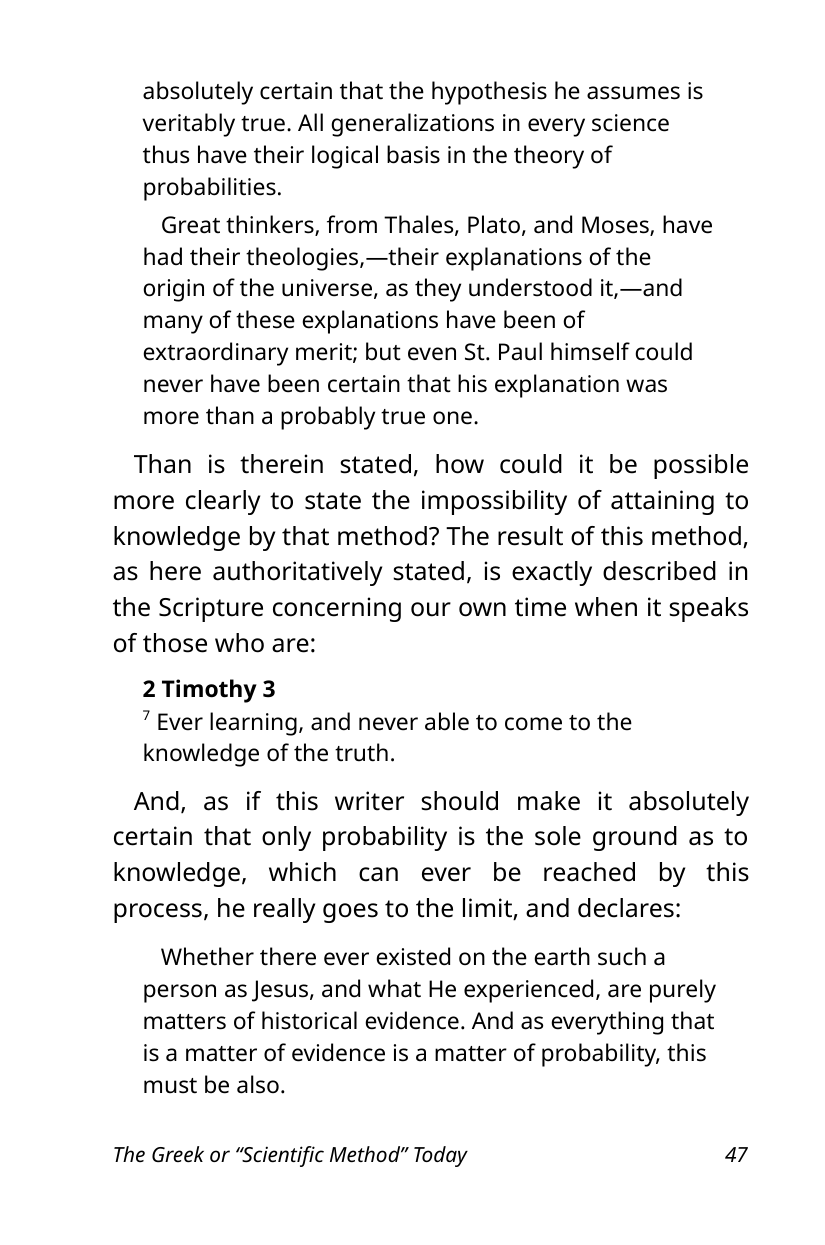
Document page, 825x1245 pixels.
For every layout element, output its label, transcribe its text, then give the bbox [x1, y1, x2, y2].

text 7 Ever learning, and never able to come to the knowledge of the truth. [142, 706, 720, 768]
text absolutely certain that the hypothesis he assumes is veritably true. All generalizations in every science thus have their logical basis in the theory of probabilities. [142, 75, 720, 202]
text 2 Timothy 3 [142, 673, 750, 704]
text And, as if this writer should make it absolutely certain that only probability is the sole ground as to knowledge, which can ever be reached by this process, he really goes to the limit, and declares: [112, 783, 750, 924]
text Than is therein stated, how could it be possible more clearly to state the impossibility of attaining to knowledge by that method? The result of this method, as here authoritatively stated, is exactly described in the Scripture concerning our own time when it speaks of those who are: [112, 447, 750, 659]
text Great thinkers, from Thales, Plato, and Moses, have had their theologies,—their explanations of the origin of the universe, as they understood it,—and many of these explanations have been of extraordinary merit; but even St. Paul himself could never have been certain that his explanation was more than a probably true one. [142, 208, 720, 431]
text Whether there ever existed on the earth such a person as Jesus, and what He experienced, are purely matters of historical evidence. And as everything that is a matter of evidence is a matter of probability, this must be also. [142, 941, 720, 1100]
